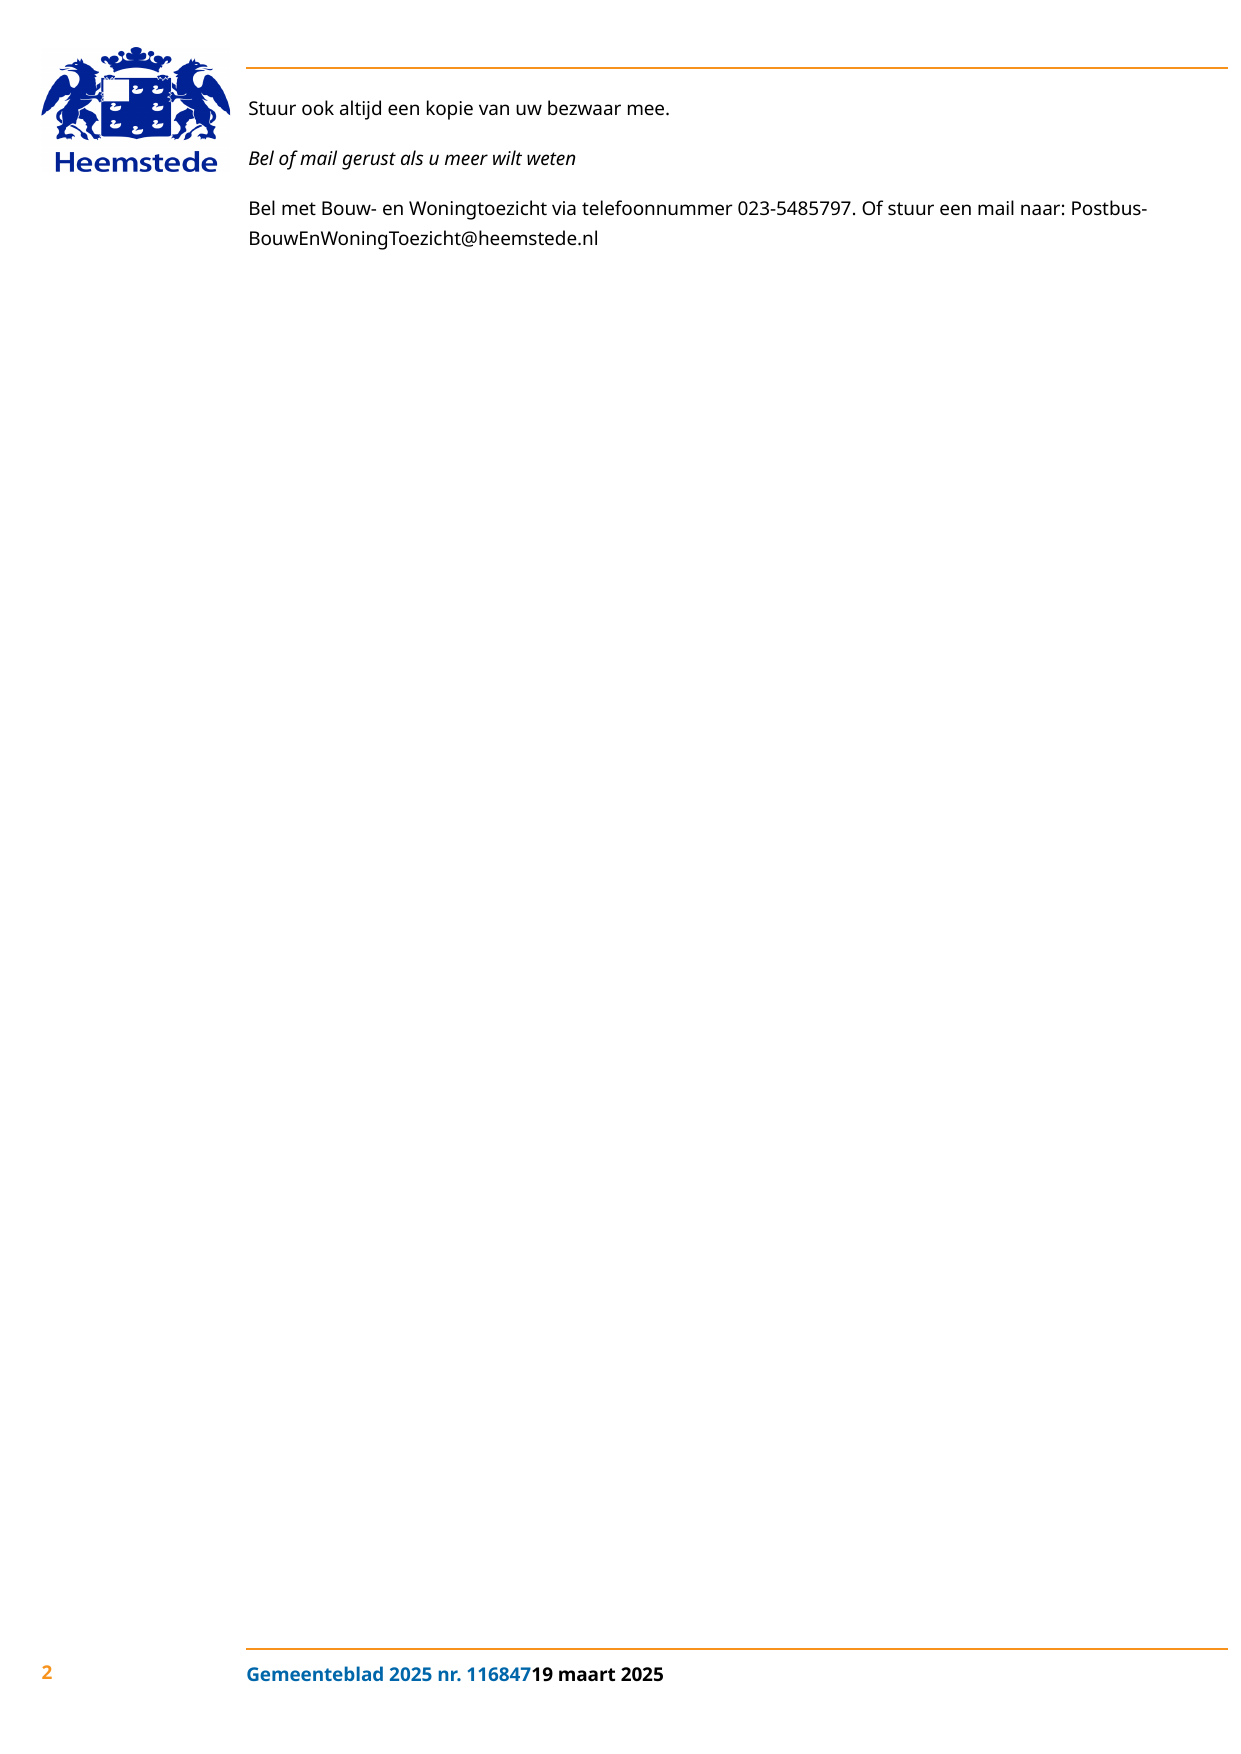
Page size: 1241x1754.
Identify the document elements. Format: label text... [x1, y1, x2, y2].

picture [41, 47, 231, 172]
text Stuur ook altijd een kopie van uw bezwaar mee. [248, 95, 1152, 121]
text Bel of mail gerust als u meer wilt weten [248, 145, 1152, 171]
text Bel met Bouw- en Woningtoezicht via telefoonnummer 023-5485797. Of stuur een mail naar: Postbus-BouwEnWoningToezicht@heemstede.nl [248, 196, 1152, 251]
